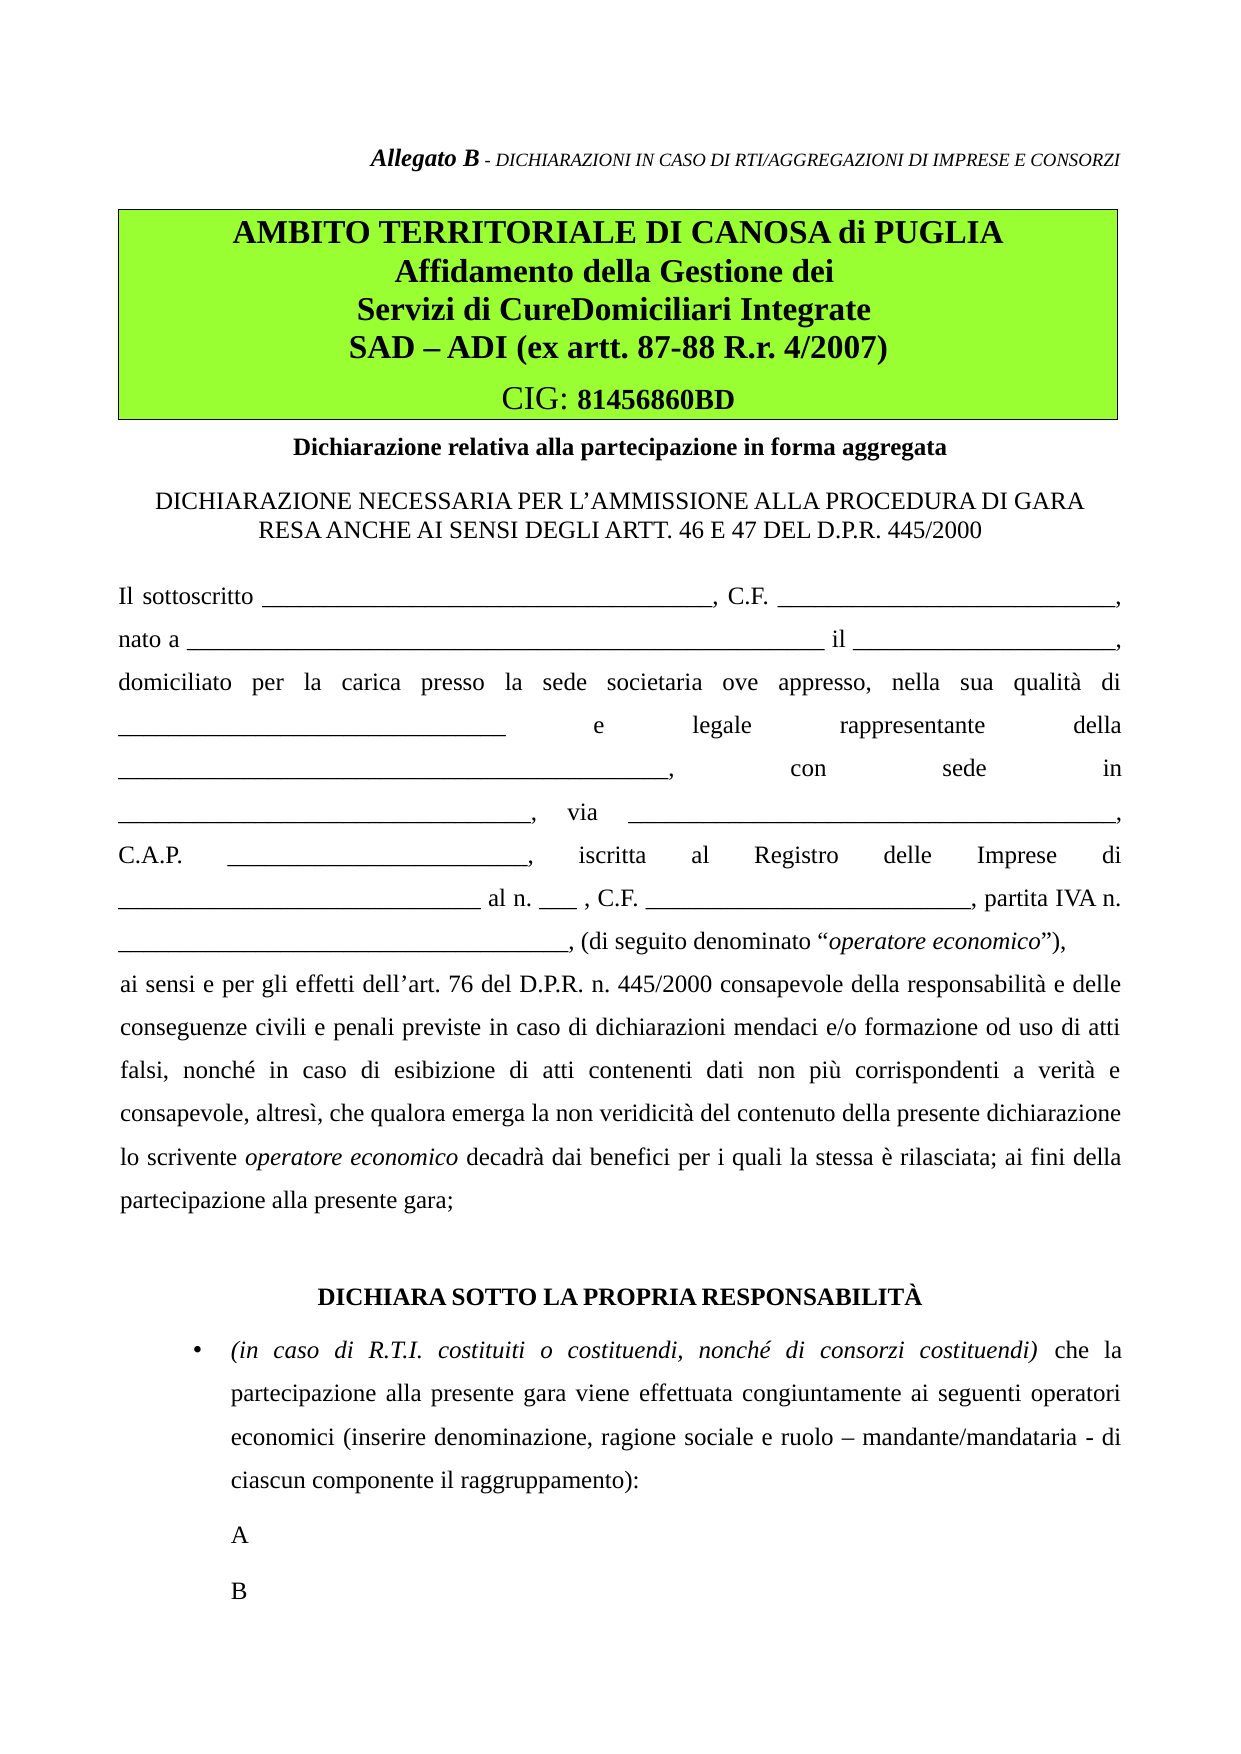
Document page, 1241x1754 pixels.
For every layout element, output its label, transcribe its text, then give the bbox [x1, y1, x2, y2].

text AMBITO TERRITORIALE DI CANOSA di PUGLIA [119, 210, 1117, 248]
text Affidamento della Gestione dei [119, 248, 1117, 286]
text DICHIARAZIONE NECESSARIA PER L’AMMISSIONE ALLA PROCEDURA DI GARA RESA ANCHE AI SENSI DEGLI ARTT. 46 E 47 DEL D.P.R. 445/2000 [118, 486, 1122, 543]
list A [193, 1520, 1122, 1549]
list (in caso di R.T.I. costituiti o costituendi, nonché di consorzi costituendi) che la partecipazione alla presente gara viene effettuata congiuntamente ai seguenti operatori economici (inserire denominazione, ragione sociale e ruolo – mandante/mandataria - di ciascun componente il raggruppamento): [193, 1335, 1122, 1493]
text SAD – ADI (ex artt. 87-88 R.r. 4/2007) [119, 324, 1117, 366]
text Allegato B - DICHIARAZIONI IN CASO DI RTI/AGGREGAZIONI DI IMPRESE E CONSORZI [118, 143, 1122, 172]
text Servizi di CureDomiciliari Integrate [119, 286, 1117, 324]
text DICHIARA SOTTO LA PROPRIA RESPONSABILITÀ [118, 1282, 1122, 1310]
list B [193, 1576, 1122, 1605]
text Il sottoscritto ____________________________________, C.F. ___________________________, nato a ___________________________________________________ il _____________________, domiciliato per la carica presso la sede societaria ove appresso, nella sua qualità di _______________________________ e legale rappresentante della ____________________________________________, con sede in _________________________________, via _______________________________________, C.A.P. ________________________, iscritta al Registro delle Imprese di _____________________________ al n. ___ , C.F. __________________________, partita IVA n. ____________________________________, (di seguito denominato “operatore economico”), [118, 581, 1122, 955]
text ai sensi e per gli effetti dell’art. 76 del D.P.R. n. 445/2000 consapevole della responsabilità e delle conseguenze civili e penali previste in caso di dichiarazioni mendaci e/o formazione od uso di atti falsi, nonché in caso di esibizione di atti contenenti dati non più corrispondenti a verità e consapevole, altresì, che qualora emerga la non veridicità del contenuto della presente dichiarazione lo scrivente operatore economico decadrà dai benefici per i quali la stessa è rilasciata; ai fini della partecipazione alla presente gara; [120, 969, 1122, 1213]
text CIG: 81456860BD [119, 375, 1117, 419]
text Dichiarazione relativa alla partecipazione in forma aggregata [118, 432, 1122, 461]
